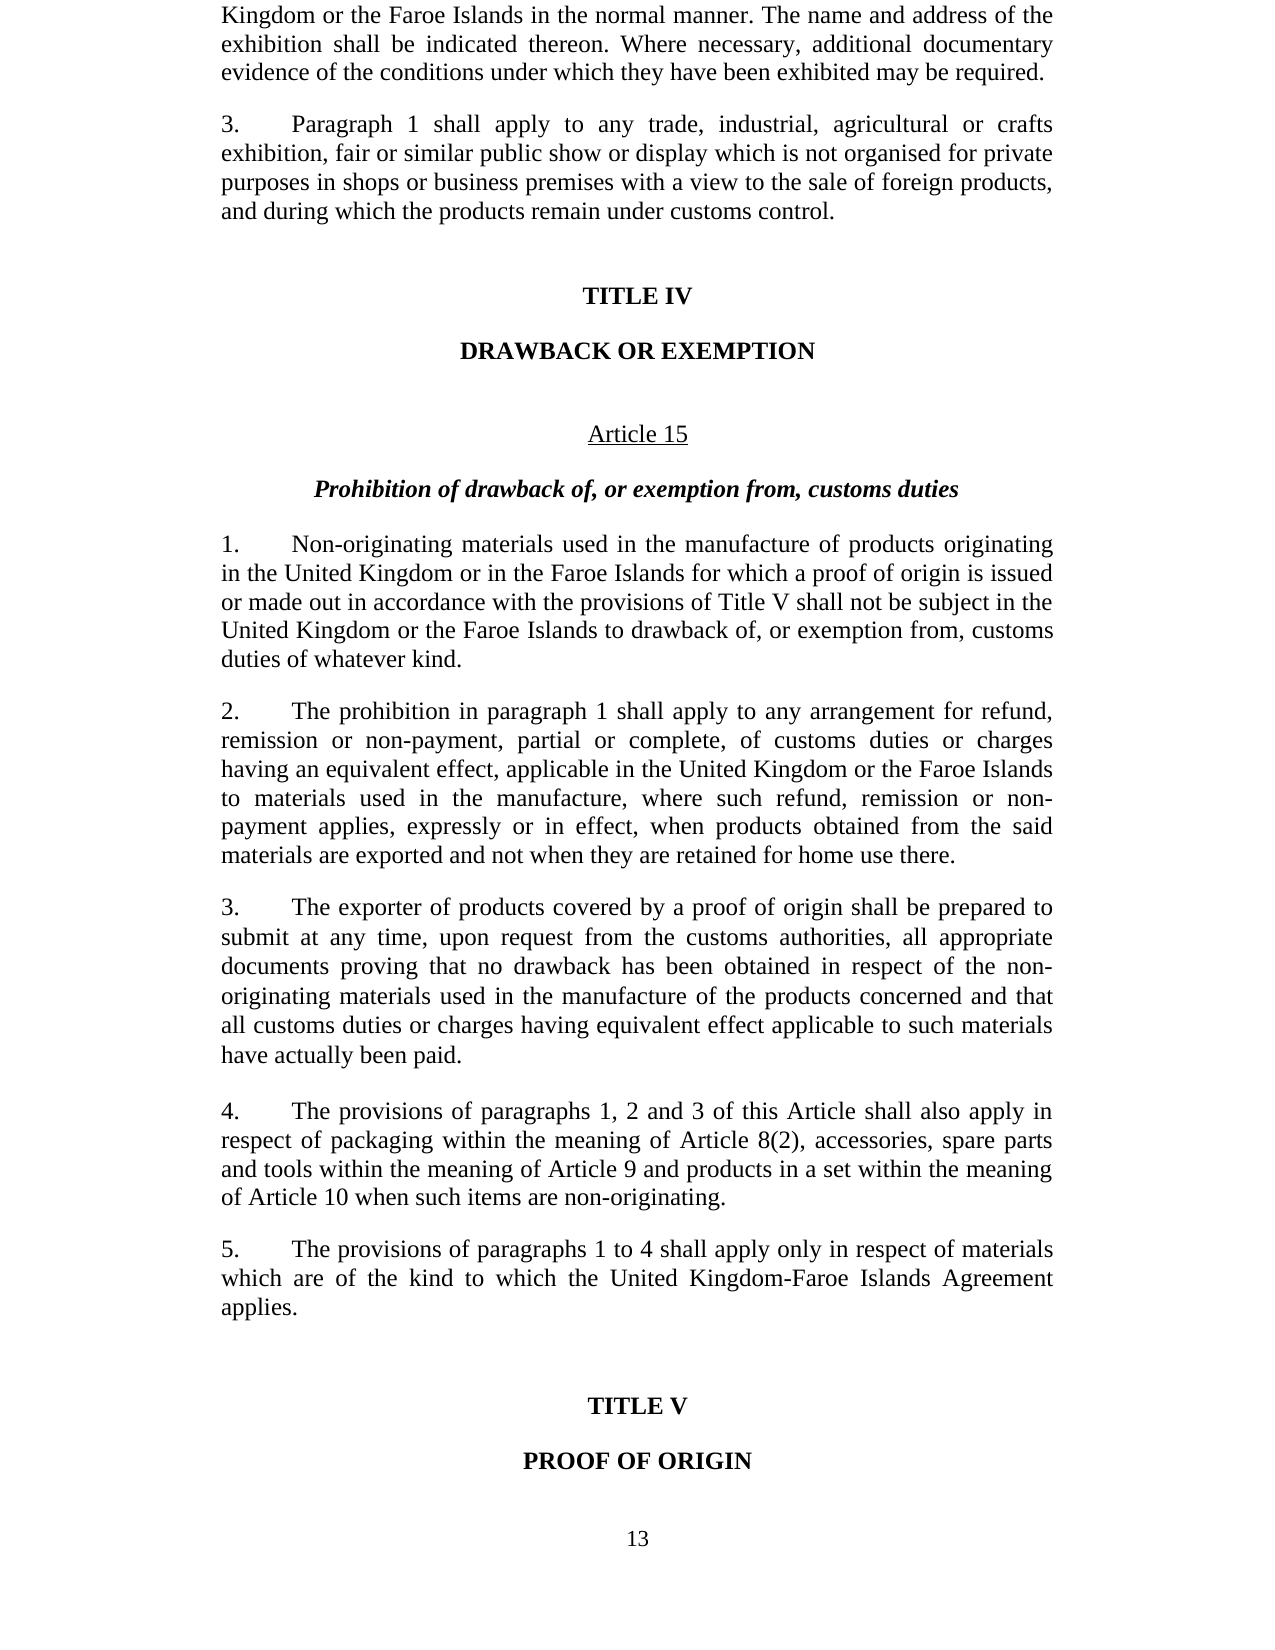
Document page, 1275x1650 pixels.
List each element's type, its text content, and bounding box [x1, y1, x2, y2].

subtitle Prohibition of drawback of, or exemption from, customs duties [150, 474, 1125, 502]
subtitle PROOF OF ORIGIN [150, 1446, 1125, 1475]
list The prohibition in paragraph 1 shall apply to any arrangement for refund, remission or non-payment, partial or complete, of customs duties or charges having an equivalent effect, applicable in the United Kingdom or the Faroe Islands to materials used in the manufacture, where such refund, remission or non-payment applies, expressly or in effect, when products obtained from the said materials are exported and not when they are retained for home use there. [221, 696, 1054, 869]
subtitle DRAWBACK OR EXEMPTION [150, 336, 1125, 365]
list Paragraph 1 shall apply to any trade, industrial, agricultural or crafts exhibition, fair or similar public show or display which is not organised for private purposes in shops or business premises with a view to the sale of foreign products, and during which the products remain under customs control. [221, 109, 1054, 224]
subtitle Article 15 [150, 419, 1125, 447]
list The exporter of products covered by a proof of origin shall be prepared to submit at any time, upon request from the customs authorities, all appropriate documents proving that no drawback has been obtained in respect of the non-originating materials used in the manufacture of the products concerned and that all customs duties or charges having equivalent effect applicable to such materials have actually been paid. [221, 892, 1054, 1069]
list Non-originating materials used in the manufacture of products originating in the United Kingdom or in the Faroe Islands for which a proof of origin is issued or made out in accordance with the provisions of Title V shall not be subject in the United Kingdom or the Faroe Islands to drawback of, or exemption from, customs duties of whatever kind. [221, 529, 1054, 673]
subtitle TITLE IV [150, 281, 1125, 309]
list The provisions of paragraphs 1, 2 and 3 of this Article shall also apply in respect of packaging within the meaning of Article 8(2), accessories, spare parts and tools within the meaning of Article 9 and products in a set within the meaning of Article 10 when such items are non-originating. [221, 1096, 1054, 1211]
list Kingdom or the Faroe Islands in the normal manner. The name and address of the exhibition shall be indicated thereon. Where necessary, additional documentary evidence of the conditions under which they have been exhibited may be required. [221, 0, 1054, 86]
list The provisions of paragraphs 1 to 4 shall apply only in respect of materials which are of the kind to which the United Kingdom-Faroe Islands Agreement applies. [221, 1234, 1054, 1321]
subtitle TITLE V [150, 1391, 1125, 1420]
